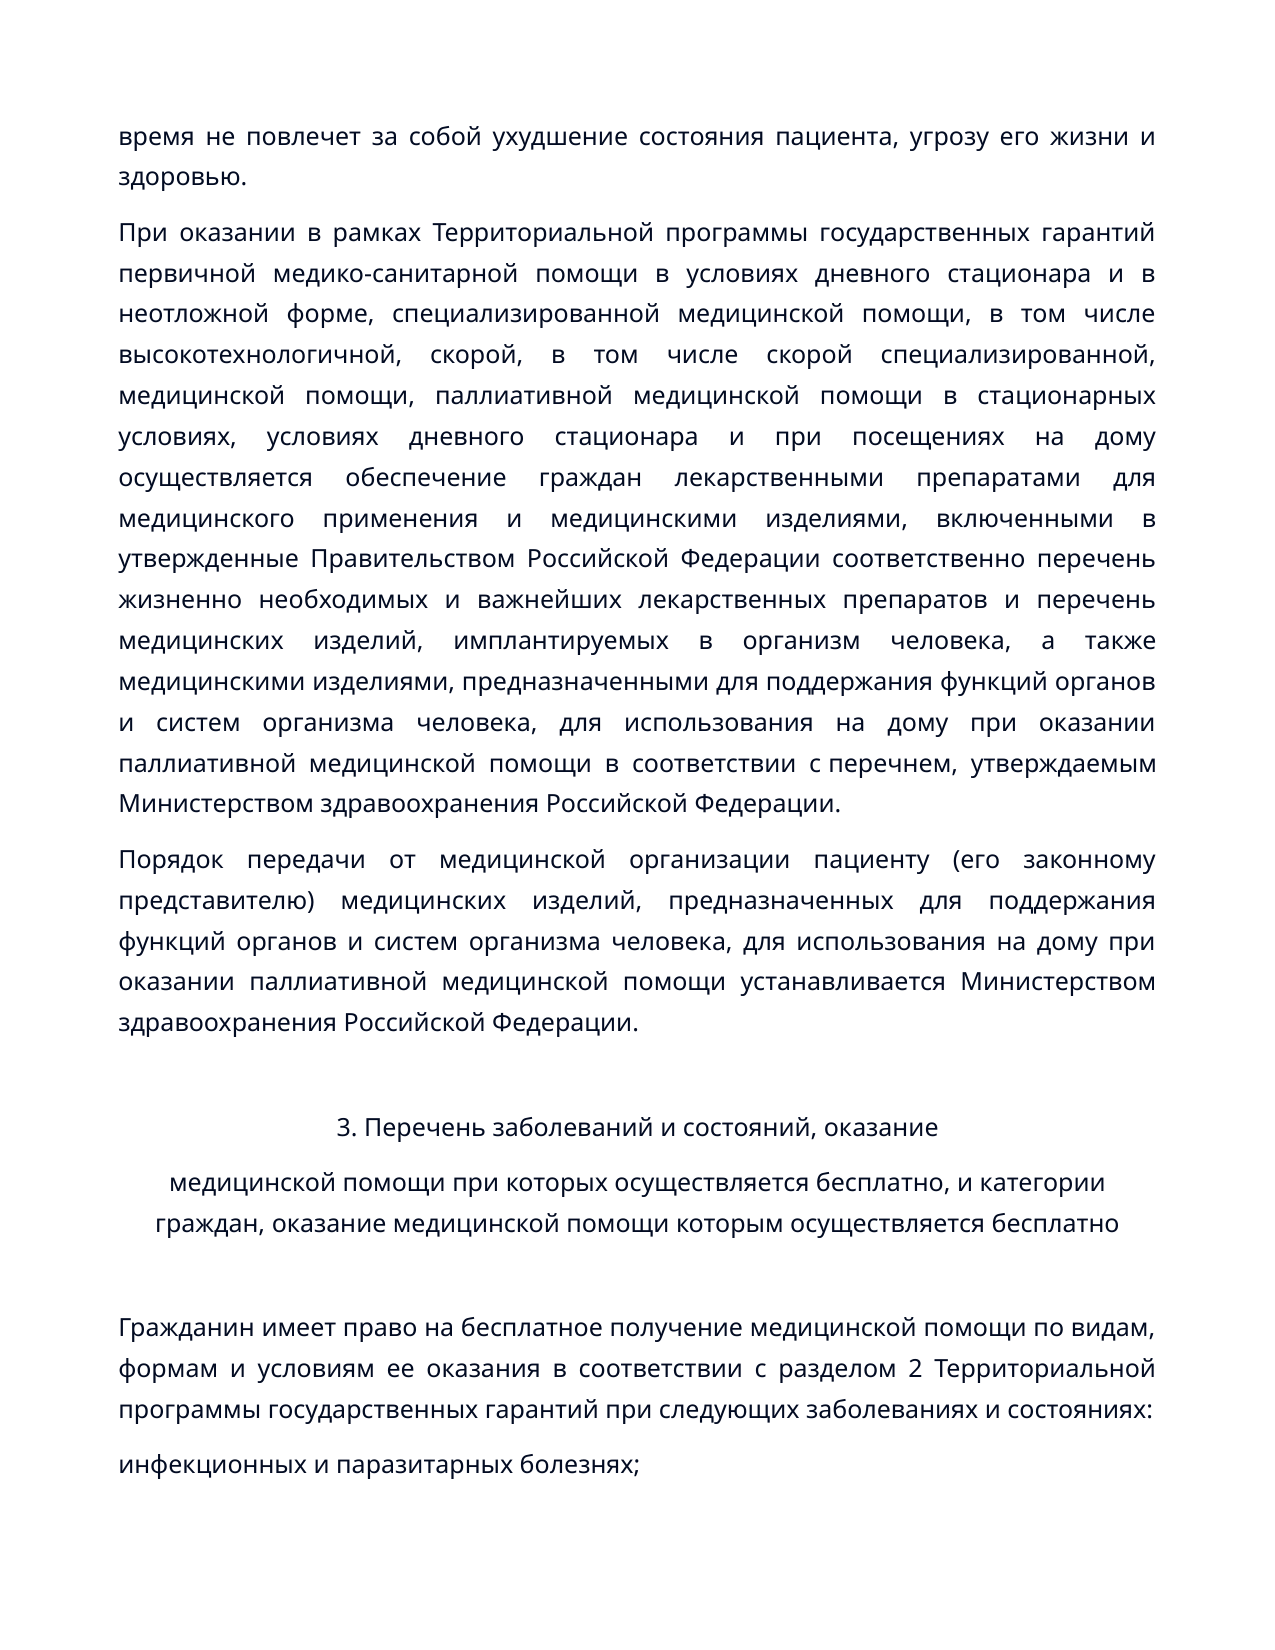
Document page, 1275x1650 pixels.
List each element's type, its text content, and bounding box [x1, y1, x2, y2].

text При оказании в рамках Территориальной программы государственных гарантий первичной медико-санитарной помощи в условиях дневного стационара и в неотложной форме, специализированной медицинской помощи, в том числе высокотехнологичной, скорой, в том числе скорой специализированной, медицинской помощи, паллиативной медицинской помощи в стационарных условиях, условиях дневного стационара и при посещениях на дому осуществляется обеспечение граждан лекарственными препаратами для медицинского применения и медицинскими изделиями, включенными в утвержденные Правительством Российской Федерации соответственно перечень жизненно необходимых и важнейших лекарственных препаратов и перечень медицинских изделий, имплантируемых в организм человека, а также медицинскими изделиями, предназначенными для поддержания функций органов и систем организма человека, для использования на дому при оказании паллиативной медицинской помощи в соответствии с перечнем, утверждаемым Министерством здравоохранения Российской Федерации. [118, 214, 1157, 820]
text время не повлечет за собой ухудшение состояния пациента, угрозу его жизни и здоровью. [118, 118, 1157, 193]
text инфекционных и паразитарных болезнях; [118, 1447, 1157, 1481]
text Гражданин имеет право на бесплатное получение медицинской помощи по видам, формам и условиям ее оказания в соответствии с разделом 2 Территориальной программы государственных гарантий при следующих заболеваниях и состояниях: [118, 1310, 1157, 1426]
text 3. Перечень заболеваний и состояний, оказание [118, 1109, 1157, 1143]
text Порядок передачи от медицинской организации пациенту (его законному представителю) медицинских изделий, предназначенных для поддержания функций органов и систем организма человека, для использования на дому при оказании паллиативной медицинской помощи устанавливается Министерством здравоохранения Российской Федерации. [118, 841, 1157, 1039]
text медицинской помощи при которых осуществляется бесплатно, и категории граждан, оказание медицинской помощи которым осуществляется бесплатно [118, 1165, 1157, 1239]
